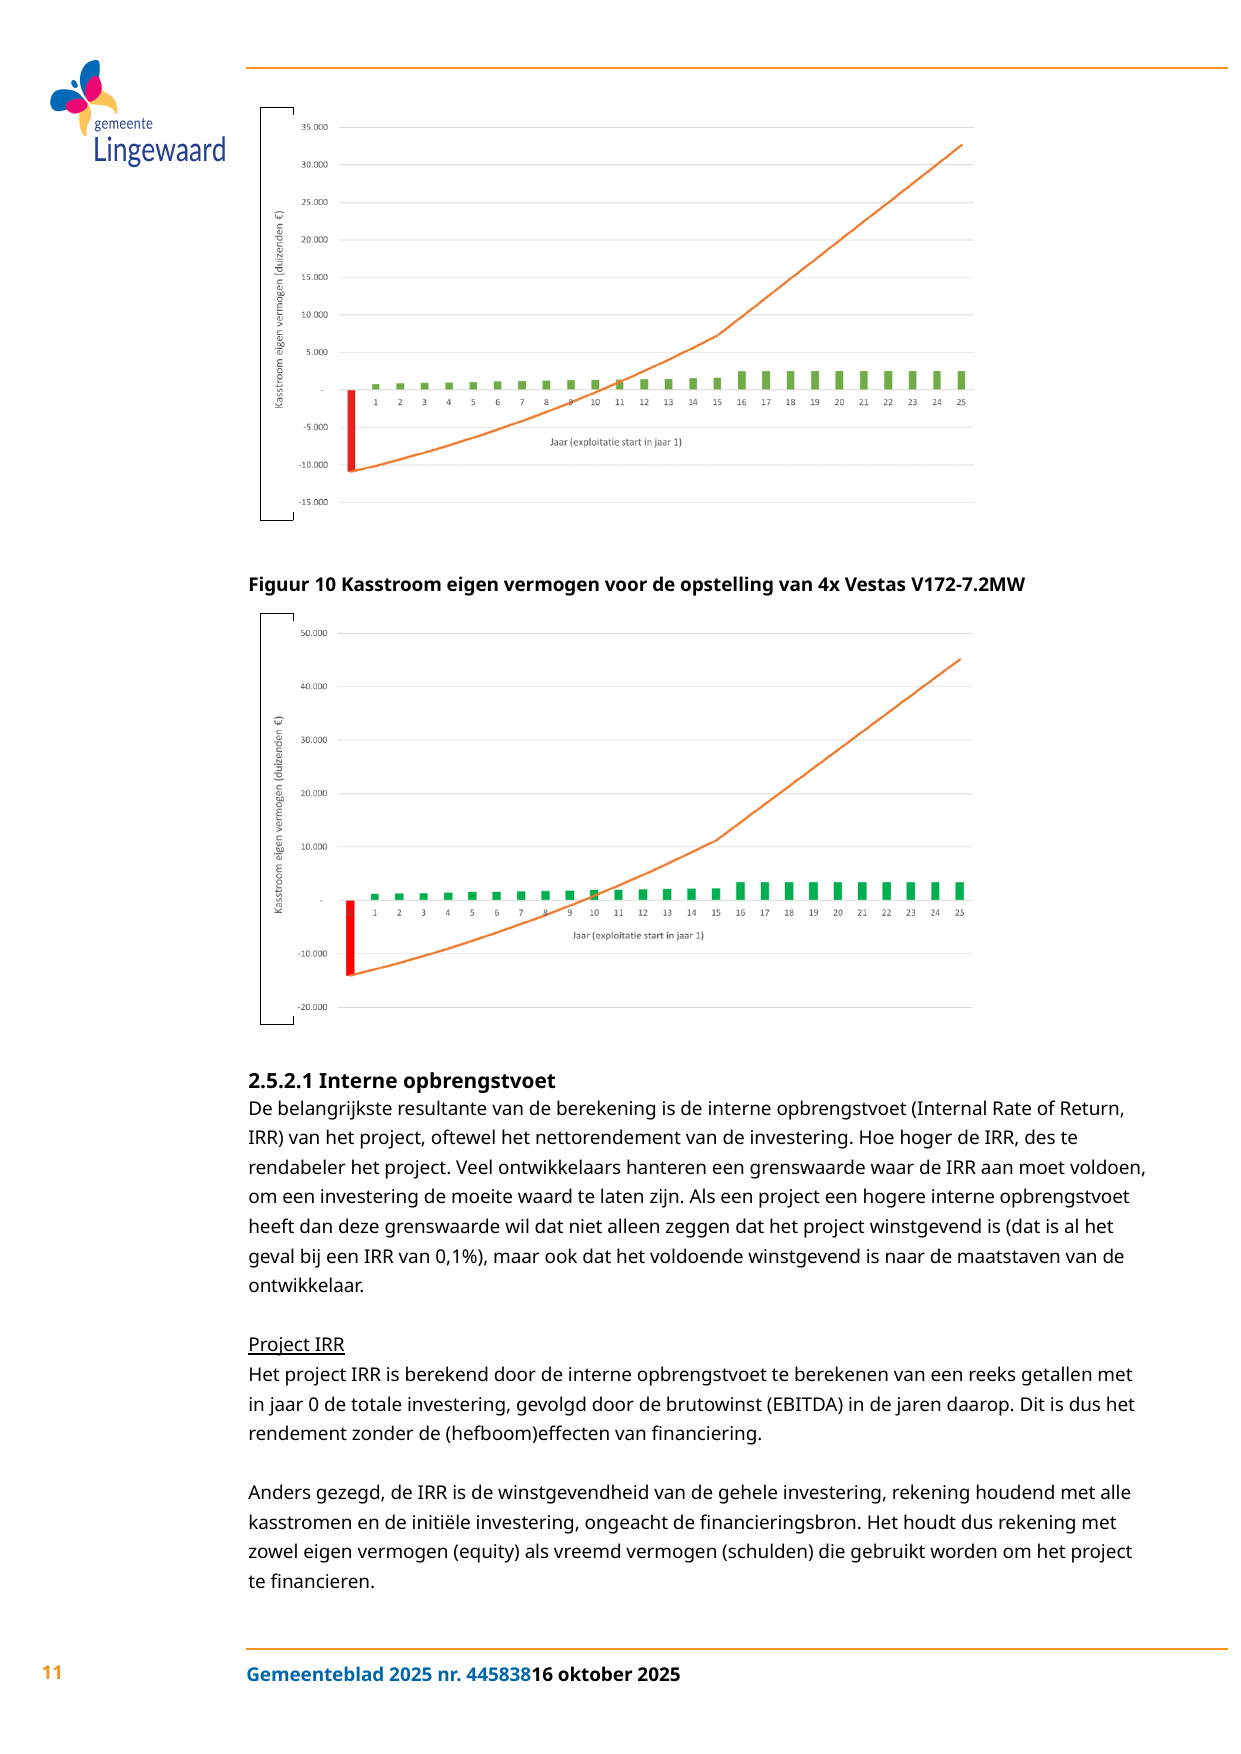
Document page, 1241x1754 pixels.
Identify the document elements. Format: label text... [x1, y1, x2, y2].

text Figuur 10 Kasstroom eigen vermogen voor de opstelling van 4x Vestas V172-7.2MW [248, 571, 1152, 597]
text 2.5.2.1 Interne opbrengstvoet [248, 1067, 1152, 1095]
text De belangrijkste resultante van de berekening is de interne opbrengstvoet (Internal Rate of Return, IRR) van het project, oftewel het nettorendement van de investering. Hoe hoger de IRR, des te rendabeler het project. Veel ontwikkelaars hanteren een grenswaarde waar de IRR aan moet voldoen, om een investering de moeite waard te laten zijn. Als een project een hogere interne opbrengstvoet heeft dan deze grenswaarde wil dat niet alleen zeggen dat het project winstgevend is (dat is al het geval bij een IRR van 0,1%), maar ook dat het voldoende winstgevend is naar de maatstaven van de ontwikkelaar. [248, 1095, 1152, 1298]
text Project IRR [248, 1332, 1152, 1357]
picture [268, 115, 978, 512]
text Anders gezegd, de IRR is de winstgevendheid van de gehele investering, rekening houdend met alle kasstromen en de initiële investering, ongeacht de financieringsbron. Het houdt dus rekening met zowel eigen vermogen (equity) als vreemd vermogen (schulden) die gebruikt worden om het project te financieren. [248, 1479, 1152, 1594]
text Het project IRR is berekend door de interne opbrengstvoet te berekenen van een reeks getallen met in jaar 0 de totale investering, gevolgd door de brutowinst (EBITDA) in de jaren daarop. Dit is dus het rendement zonder de (hefboom)effecten van financiering. [248, 1361, 1152, 1446]
picture [41, 47, 231, 172]
picture [268, 621, 978, 1016]
